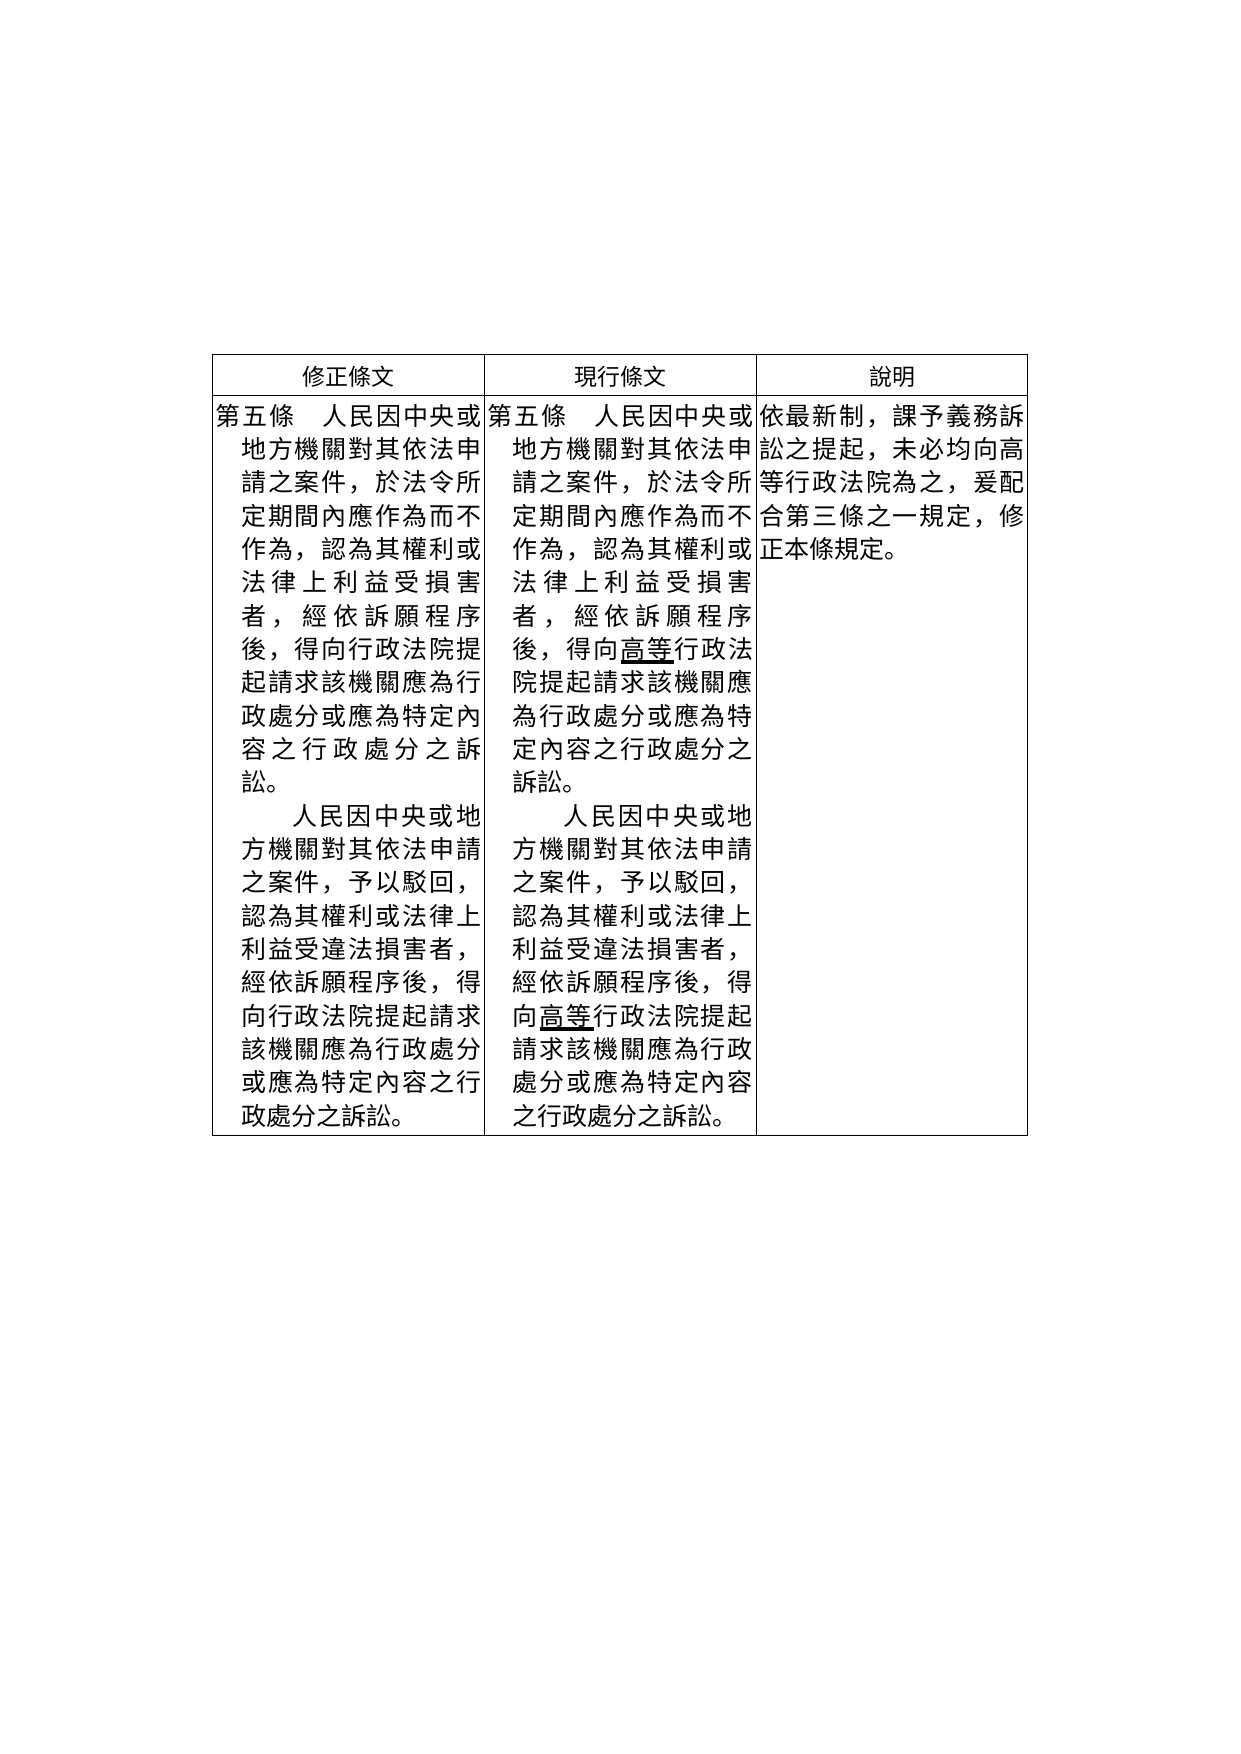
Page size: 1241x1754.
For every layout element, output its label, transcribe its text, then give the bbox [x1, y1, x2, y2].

table_cell 依最新制，課予義務訴訟之提起，未必均向高等行政法院為之，爰配合第三條之一規定，修正本條規定。 [757, 396, 1027, 1135]
table_header 說明 [757, 355, 1027, 394]
table_header 修正條文 [213, 355, 484, 394]
table_cell 第五條 人民因中央或地方機關對其依法申請之案件，於法令所定期間內應作為而不作為，認為其權利或法律上利益受損害者，經依訴願程序後，得向行政法院提起請求該機關應為行政處分或應為特定內容之行政處分之訴訟。 人民因中央或地方機關對其依法申請之案件，予以駁回，認為其權利或法律上利益受違法損害者，經依訴願程序後，得向行政法院提起請求該機關應為行政處分或應為特定內容之行政處分之訴訟。 [213, 396, 484, 1135]
table_cell 第五條 人民因中央或地方機關對其依法申請之案件，於法令所定期間內應作為而不作為，認為其權利或法律上利益受損害者，經依訴願程序後，得向高等行政法院提起請求該機關應為行政處分或應為特定內容之行政處分之訴訟。 人民因中央或地方機關對其依法申請之案件，予以駁回，認為其權利或法律上利益受違法損害者，經依訴願程序後，得向高等行政法院提起請求該機關應為行政處分或應為特定內容之行政處分之訴訟。 [485, 396, 756, 1135]
table_header 現行條文 [485, 355, 756, 394]
